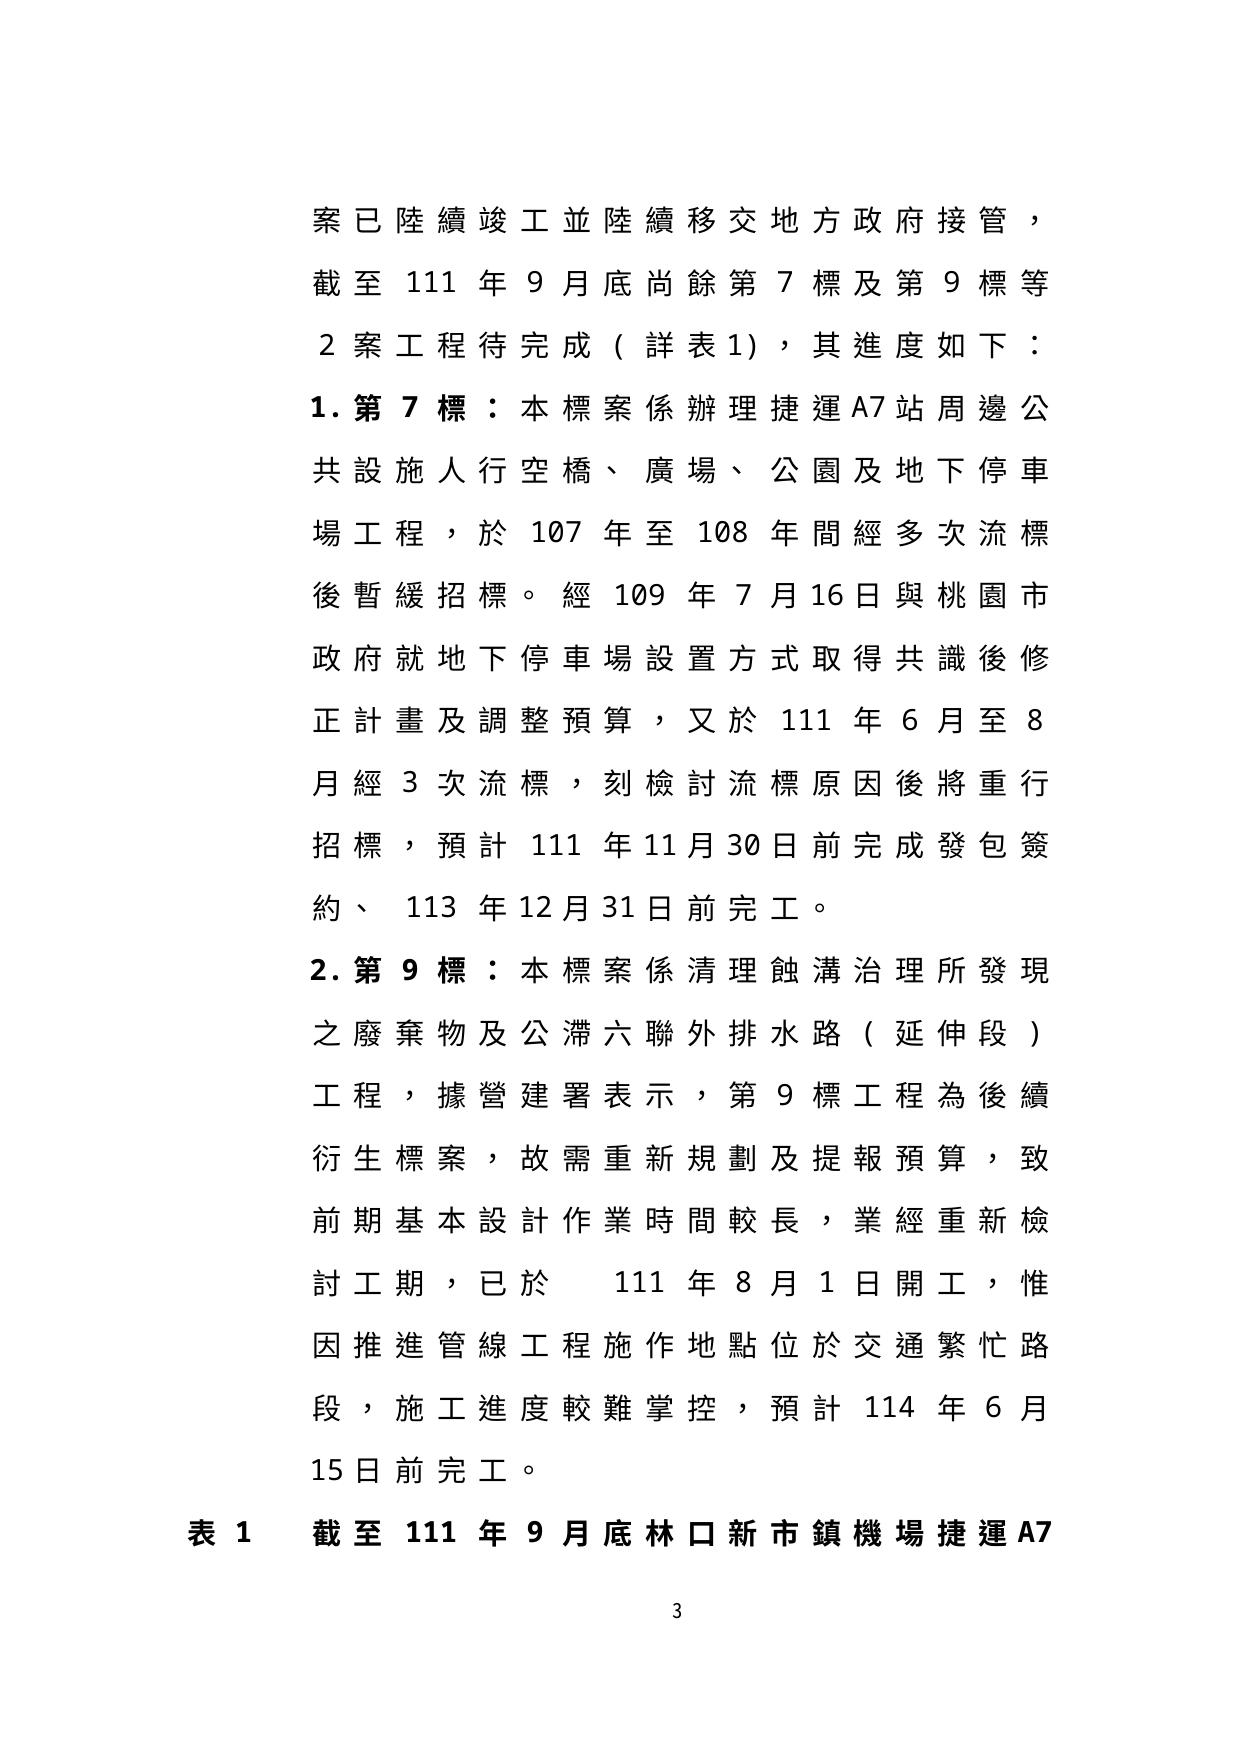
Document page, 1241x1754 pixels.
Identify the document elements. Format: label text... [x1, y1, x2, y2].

text 1.第7標：本標案係辦理捷運A7站周邊公共設施人行空橋、廣場、公園及地下停車場工程，於107年至108年間經多次流標後暫緩招標。經109年7月16日與桃園市政府就地下停車場設置方式取得共識後修正計畫及調整預算，又於111年6月至8月經3次流標，刻檢討流標原因後將重行招標，預計111年11月30日前完成發包簽約、113年12月31日前完工。 [269, 365, 1056, 927]
text 案已陸續竣工並陸續移交地方政府接管，截至111年9月底尚餘第7標及第9標等2案工程待完成(詳表1)，其進度如下： [269, 177, 1056, 365]
text 2.第9標：本標案係清理蝕溝治理所發現之廢棄物及公滯六聯外排水路(延伸段)工程，據營建署表示，第9標工程為後續衍生標案，故需重新規劃及提報預算，致前期基本設計作業時間較長，業經重新檢討工期，已於 111年8月1日開工，惟因推進管線工程施作地點位於交通繁忙路段，施工進度較難掌控，預計114年6月15日前完工。 [269, 927, 1056, 1490]
text 表1 截至111年9月底林口新市鎮機場捷運A7 [181, 1490, 1056, 1552]
